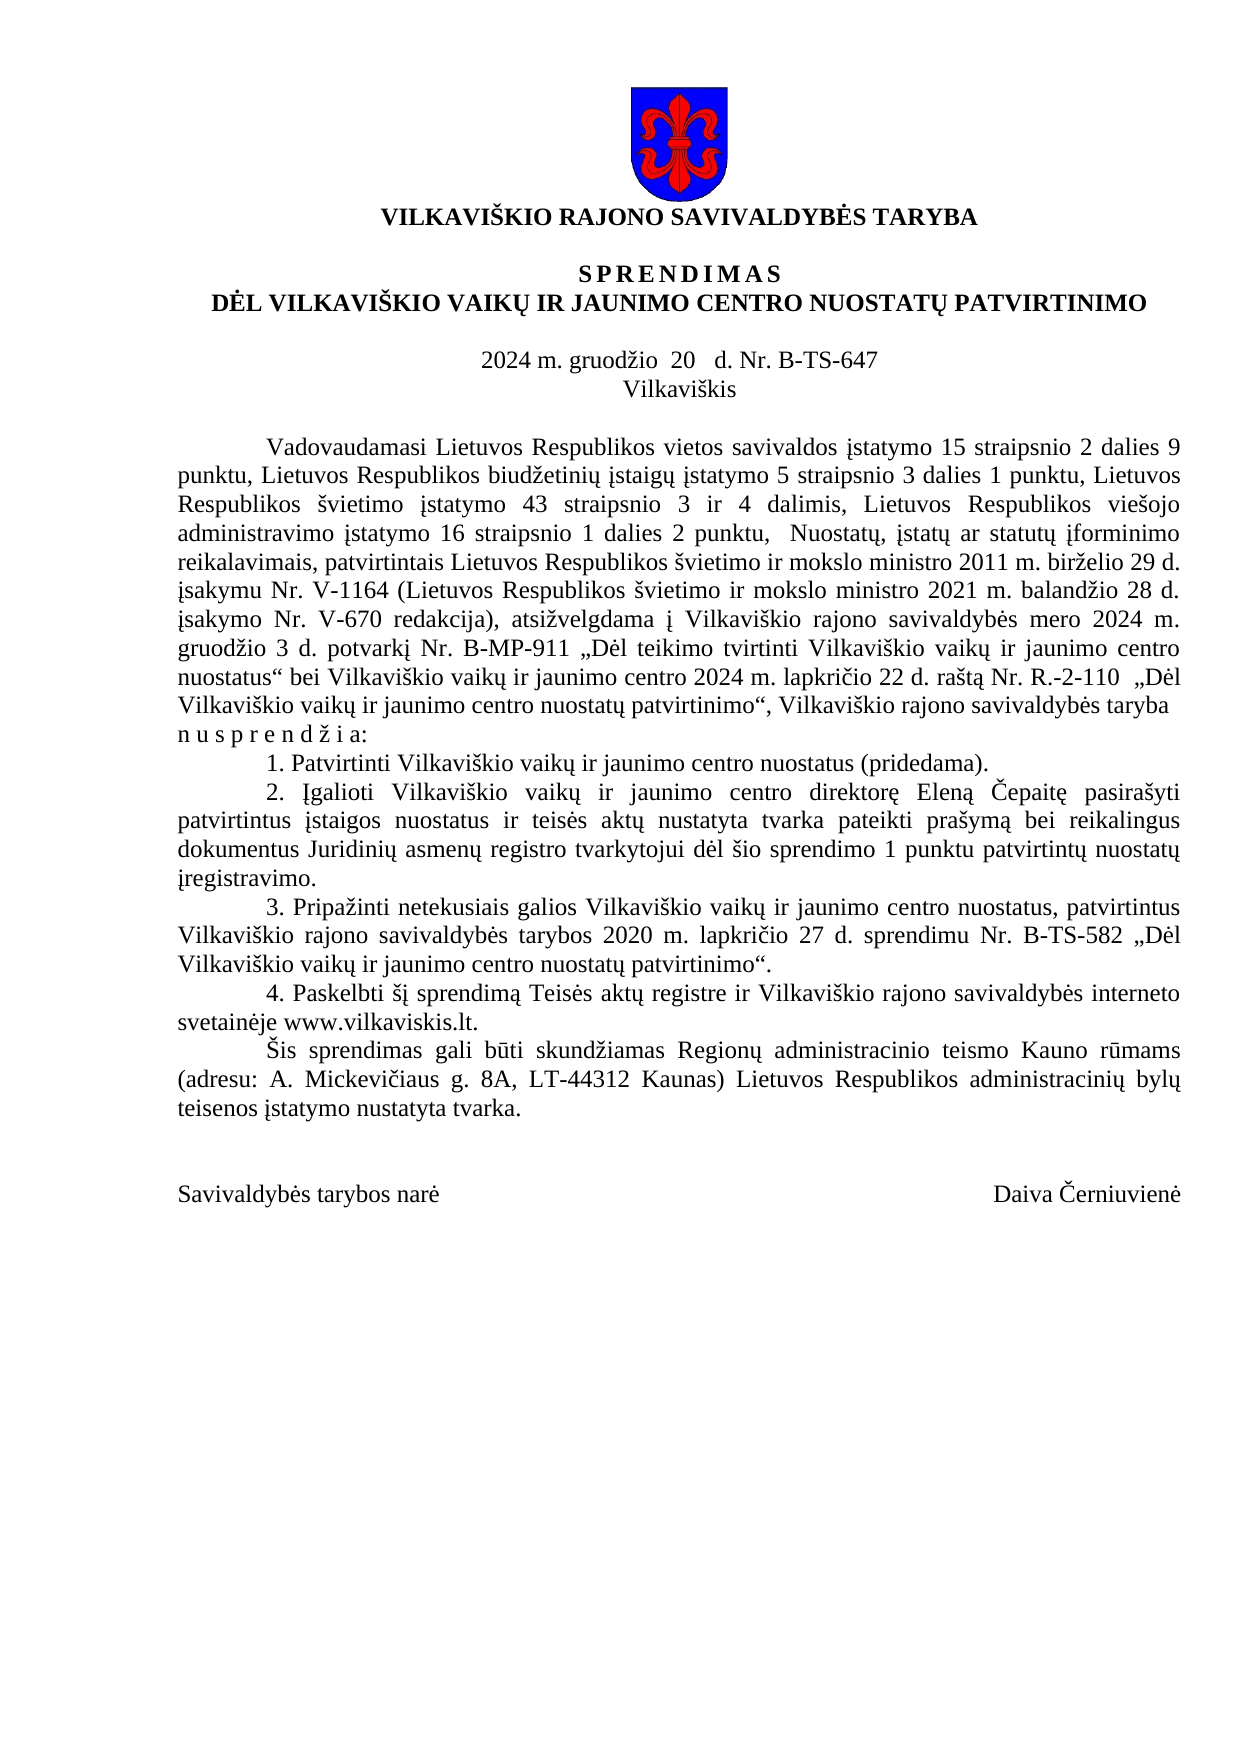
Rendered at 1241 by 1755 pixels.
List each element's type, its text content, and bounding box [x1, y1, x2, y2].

text Vadovaudamasi Lietuvos Respublikos vietos savivaldos įstatymo 15 straipsnio 2 dalies 9 punktu, Lietuvos Respublikos biudžetinių įstaigų įstatymo 5 straipsnio 3 dalies 1 punktu, Lietuvos Respublikos švietimo įstatymo 43 straipsnio 3 ir 4 dalimis, Lietuvos Respublikos viešojo administravimo įstatymo 16 straipsnio 1 dalies 2 punktu, Nuostatų, įstatų ar statutų įforminimo reikalavimais, patvirtintais Lietuvos Respublikos švietimo ir mokslo ministro 2011 m. birželio 29 d. įsakymu Nr. V-1164 (Lietuvos Respublikos švietimo ir mokslo ministro 2021 m. balandžio 28 d. įsakymo Nr. V-670 redakcija), atsižvelgdama į Vilkaviškio rajono savivaldybės mero 2024 m. gruodžio 3 d. potvarkį Nr. B-MP-911 „Dėl teikimo tvirtinti Vilkaviškio vaikų ir jaunimo centro nuostatus“ bei Vilkaviškio vaikų ir jaunimo centro 2024 m. lapkričio 22 d. raštą Nr. R.-2-110 „Dėl Vilkaviškio vaikų ir jaunimo centro nuostatų patvirtinimo“, Vilkaviškio rajono savivaldybės taryba [177, 432, 1182, 719]
text Vilkaviškis [177, 374, 1182, 403]
text DĖL VILKAVIŠKIO VAIKŲ IR JAUNIMO CENTRO NUOSTATŲ PATVIRTINIMO [177, 288, 1182, 317]
text Savivaldybės tarybos narė Daiva Černiuvienė [177, 1179, 1182, 1208]
text 2024 m. gruodžio 20 d. Nr. B-TS-647 [177, 346, 1182, 374]
text 3. Pripažinti netekusiais galios Vilkaviškio vaikų ir jaunimo centro nuostatus, patvirtintus Vilkaviškio rajono savivaldybės tarybos 2020 m. lapkričio 27 d. sprendimu Nr. B-TS-582 „Dėl Vilkaviškio vaikų ir jaunimo centro nuostatų patvirtinimo“. [177, 892, 1182, 978]
text Šis sprendimas gali būti skundžiamas Regionų administracinio teismo Kauno rūmams (adresu: A. Mickevičiaus g. 8A, LT-44312 Kaunas) Lietuvos Respublikos administracinių bylų teisenos įstatymo nustatyta tvarka. [177, 1036, 1182, 1122]
text n u s p r e n d ž i a: [177, 719, 1182, 748]
text 1. Patvirtinti Vilkaviškio vaikų ir jaunimo centro nuostatus (pridedama). [177, 748, 1182, 777]
text 2. Įgalioti Vilkaviškio vaikų ir jaunimo centro direktorę Eleną Čepaitę pasirašyti patvirtintus įstaigos nuostatus ir teisės aktų nustatyta tvarka pateikti prašymą bei reikalingus dokumentus Juridinių asmenų registro tvarkytojui dėl šio sprendimo 1 punktu patvirtintų nuostatų įregistravimo. [177, 777, 1182, 892]
text VILKAVIŠKIO RAJONO SAVIVALDYBĖS TARYBA [177, 202, 1182, 231]
text SpREndimas [177, 259, 1182, 288]
text 4. Paskelbti šį sprendimą Teisės aktų registre ir Vilkaviškio rajono savivaldybės interneto svetainėje www.vilkaviskis.lt. [177, 978, 1182, 1036]
